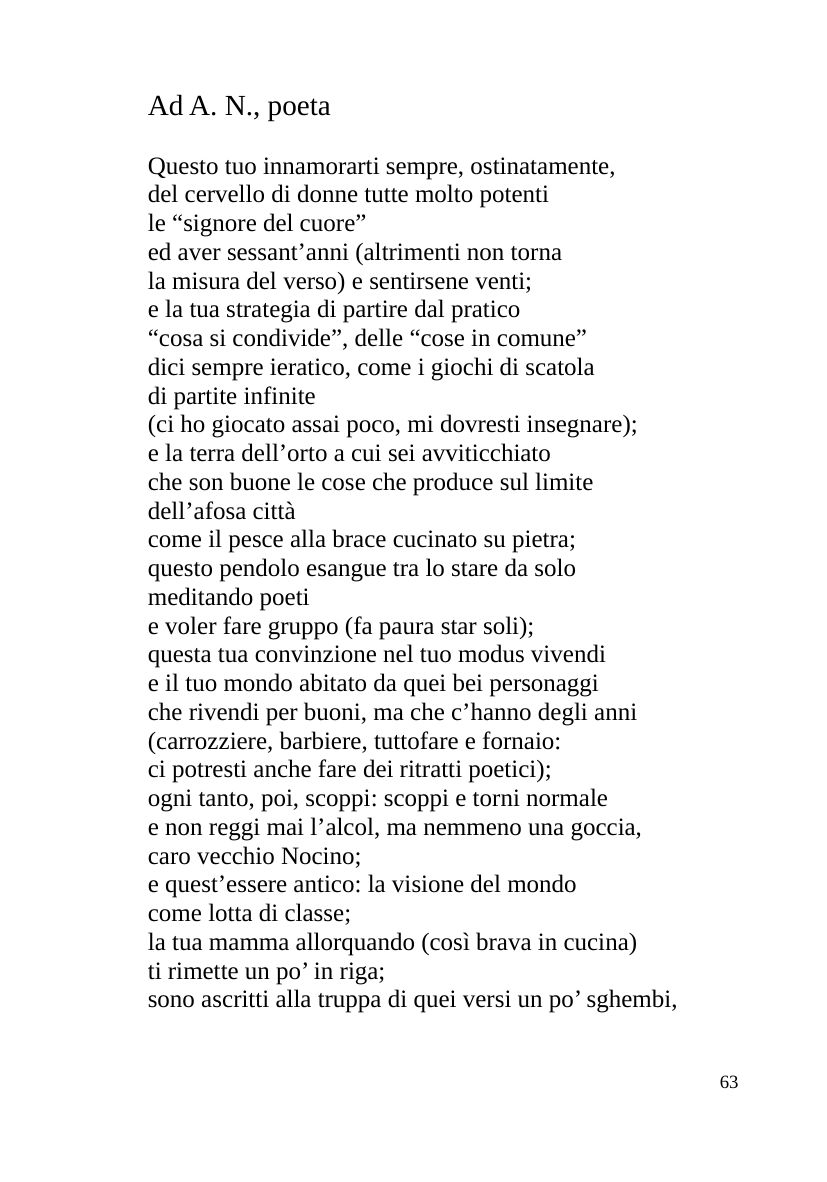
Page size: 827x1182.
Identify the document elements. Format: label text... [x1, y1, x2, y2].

text “cosa si condivide”, delle “cose in comune” [148, 323, 738, 352]
text ed aver sessant’anni (altrimenti non torna [148, 237, 738, 266]
text che son buone le cose che produce sul limite [148, 467, 738, 496]
text e la tua strategia di partire dal pratico [148, 294, 738, 323]
text dell’afosa città [148, 496, 738, 524]
text la tua mamma allorquando (così brava in cucina) [148, 927, 738, 956]
text Questo tuo innamorarti sempre, ostinatamente, [148, 151, 738, 179]
text del cervello di donne tutte molto potenti [148, 179, 738, 208]
text e il tuo mondo abitato da quei bei personaggi [148, 668, 738, 697]
text dici sempre ieratico, come i giochi di scatola [148, 352, 738, 381]
text ogni tanto, poi, scoppi: scoppi e torni normale [148, 783, 738, 812]
text ci potresti anche fare dei ritratti poetici); [148, 754, 738, 783]
text questo pendolo esangue tra lo stare da solo [148, 553, 738, 582]
text e quest’essere antico: la visione del mondo [148, 869, 738, 898]
text la misura del verso) e sentirsene venti; [148, 266, 738, 294]
text caro vecchio Nocino; [148, 841, 738, 869]
text ti rimette un po’ in riga; [148, 956, 738, 984]
text di partite infinite [148, 381, 738, 409]
text come il pesce alla brace cucinato su pietra; [148, 524, 738, 553]
text e non reggi mai l’alcol, ma nemmeno una goccia, [148, 812, 738, 841]
text Ad A. N., poeta [148, 88, 738, 122]
text e la terra dell’orto a cui sei avviticchiato [148, 438, 738, 467]
text sono ascritti alla truppa di quei versi un po’ sghembi, [148, 984, 738, 1013]
text (ci ho giocato assai poco, mi dovresti insegnare); [148, 409, 738, 438]
text come lotta di classe; [148, 898, 738, 927]
text meditando poeti [148, 582, 738, 611]
text (carrozziere, barbiere, tuttofare e fornaio: [148, 726, 738, 754]
text questa tua convinzione nel tuo modus vivendi [148, 639, 738, 668]
text che rivendi per buoni, ma che c’hanno degli anni [148, 697, 738, 726]
text e voler fare gruppo (fa paura star soli); [148, 611, 738, 639]
text le “signore del cuore” [148, 208, 738, 237]
